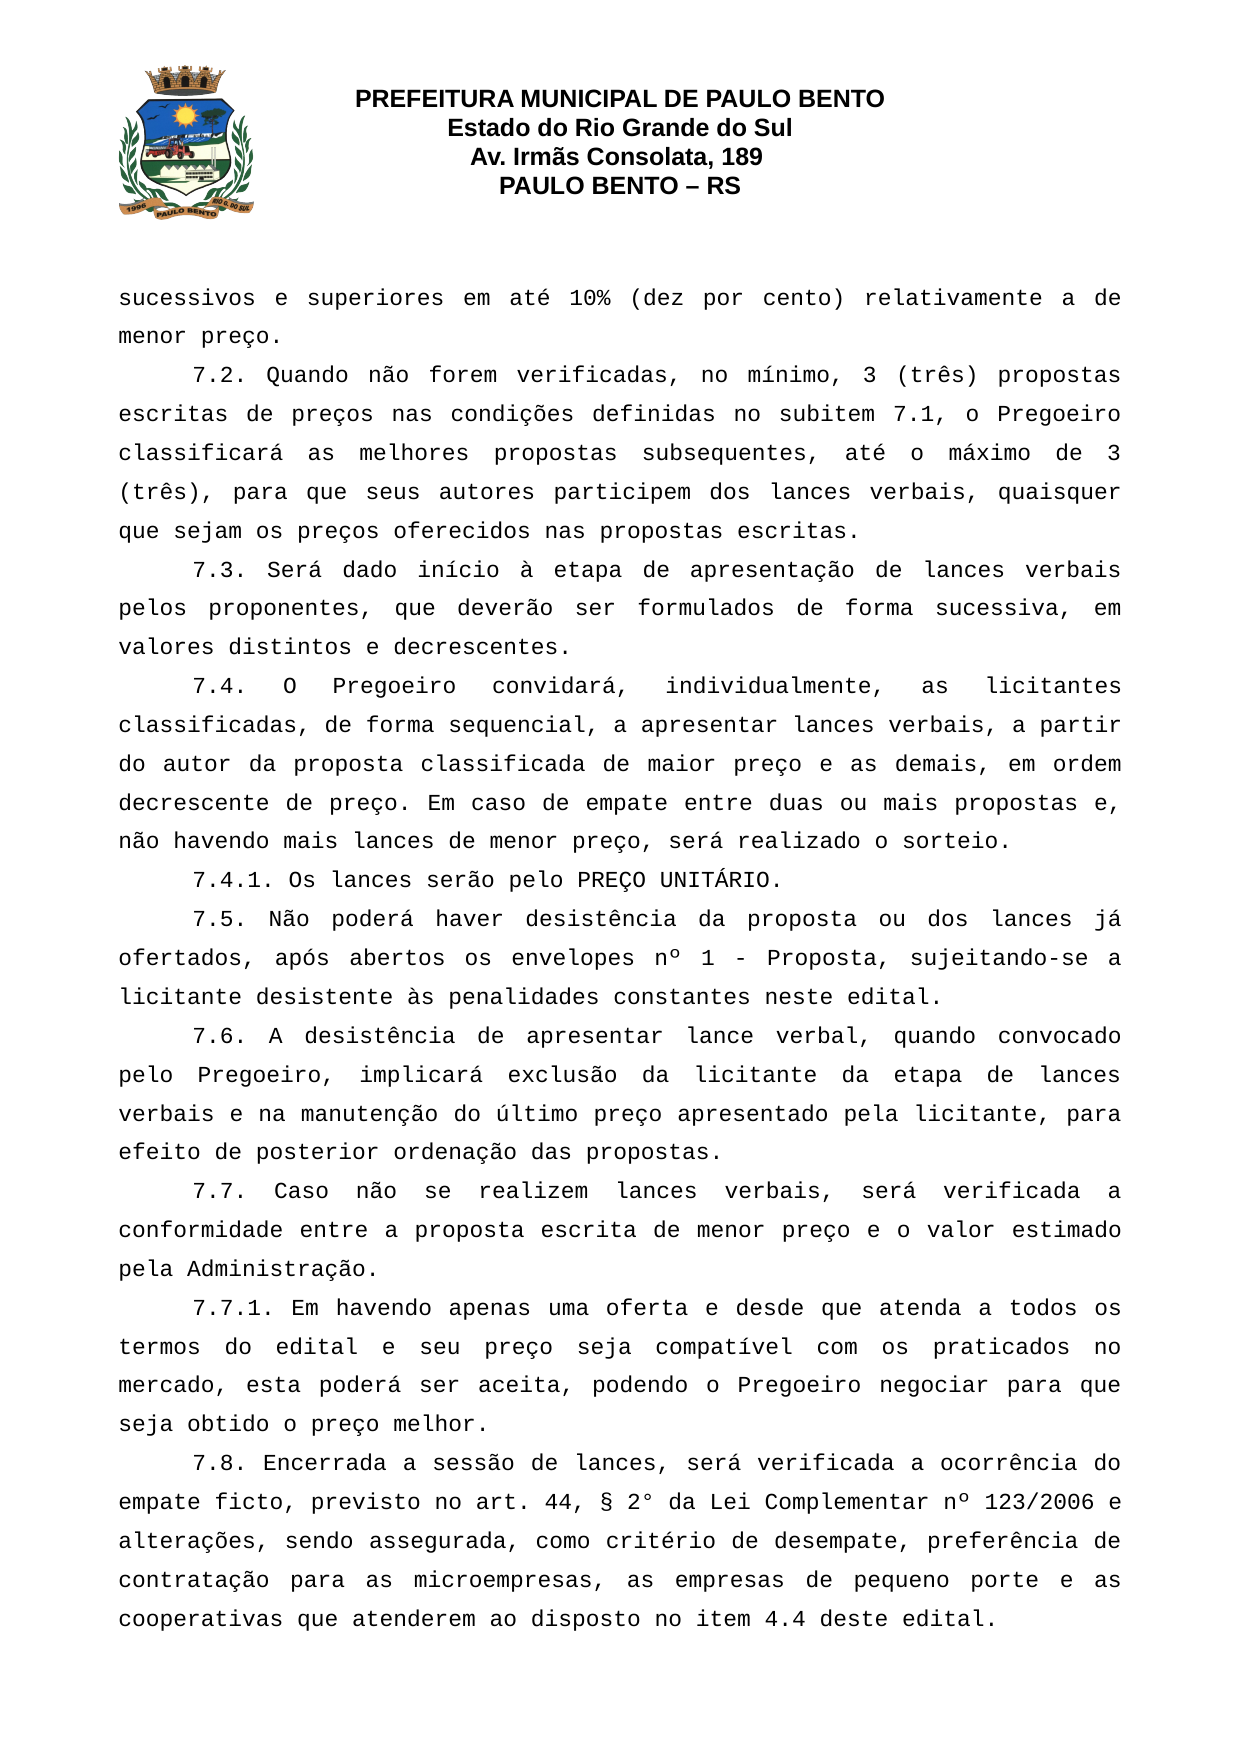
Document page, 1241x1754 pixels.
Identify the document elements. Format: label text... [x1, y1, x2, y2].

text sucessivos e superiores em até 10% (dez por cento) relativamente a de menor preço. [118, 286, 1122, 351]
text 7.5. Não poderá haver desistência da proposta ou dos lances já ofertados, após abertos os envelopes nº 1 - Proposta, sujeitando-se a licitante desistente às penalidades constantes neste edital. [118, 908, 1122, 1011]
text 7.8. Encerrada a sessão de lances, será verificada a ocorrência do empate ficto, previsto no art. 44, § 2° da Lei Complementar nº 123/2006 e alterações, sendo assegurada, como critério de desempate, preferência de contratação para as microempresas, as empresas de pequeno porte e as cooperativas que atenderem ao disposto no item 4.4 deste edital. [118, 1452, 1122, 1633]
picture [118, 65, 254, 220]
text 7.6. A desistência de apresentar lance verbal, quando convocado pelo Pregoeiro, implicará exclusão da licitante da etapa de lances verbais e na manutenção do último preço apresentado pela licitante, para efeito de posterior ordenação das propostas. [118, 1024, 1122, 1167]
text 7.7. Caso não se realizem lances verbais, será verificada a conformidade entre a proposta escrita de menor preço e o valor estimado pela Administração. [118, 1179, 1122, 1283]
text 7.4.1. Os lances serão pelo PREÇO UNITÁRIO. [118, 869, 1122, 895]
text 7.4. O Pregoeiro convidará, individualmente, as licitantes classificadas, de forma sequencial, a apresentar lances verbais, a partir do autor da proposta classificada de maior preço e as demais, em ordem decrescente de preço. Em caso de empate entre duas ou mais propostas e, não havendo mais lances de menor preço, será realizado o sorteio. [118, 674, 1122, 856]
text 7.2. Quando não forem verificadas, no mínimo, 3 (três) propostas escritas de preços nas condições definidas no subitem 7.1, o Pregoeiro classificará as melhores propostas subsequentes, até o máximo de 3 (três), para que seus autores participem dos lances verbais, quaisquer que sejam os preços oferecidos nas propostas escritas. [118, 364, 1122, 545]
text 7.7.1. Em havendo apenas uma oferta e desde que atenda a todos os termos do edital e seu preço seja compatível com os praticados no mercado, esta poderá ser aceita, podendo o Pregoeiro negociar para que seja obtido o preço melhor. [118, 1296, 1122, 1439]
text 7.3. Será dado início à etapa de apresentação de lances verbais pelos proponentes, que deverão ser formulados de forma sucessiva, em valores distintos e decrescentes. [118, 558, 1122, 662]
